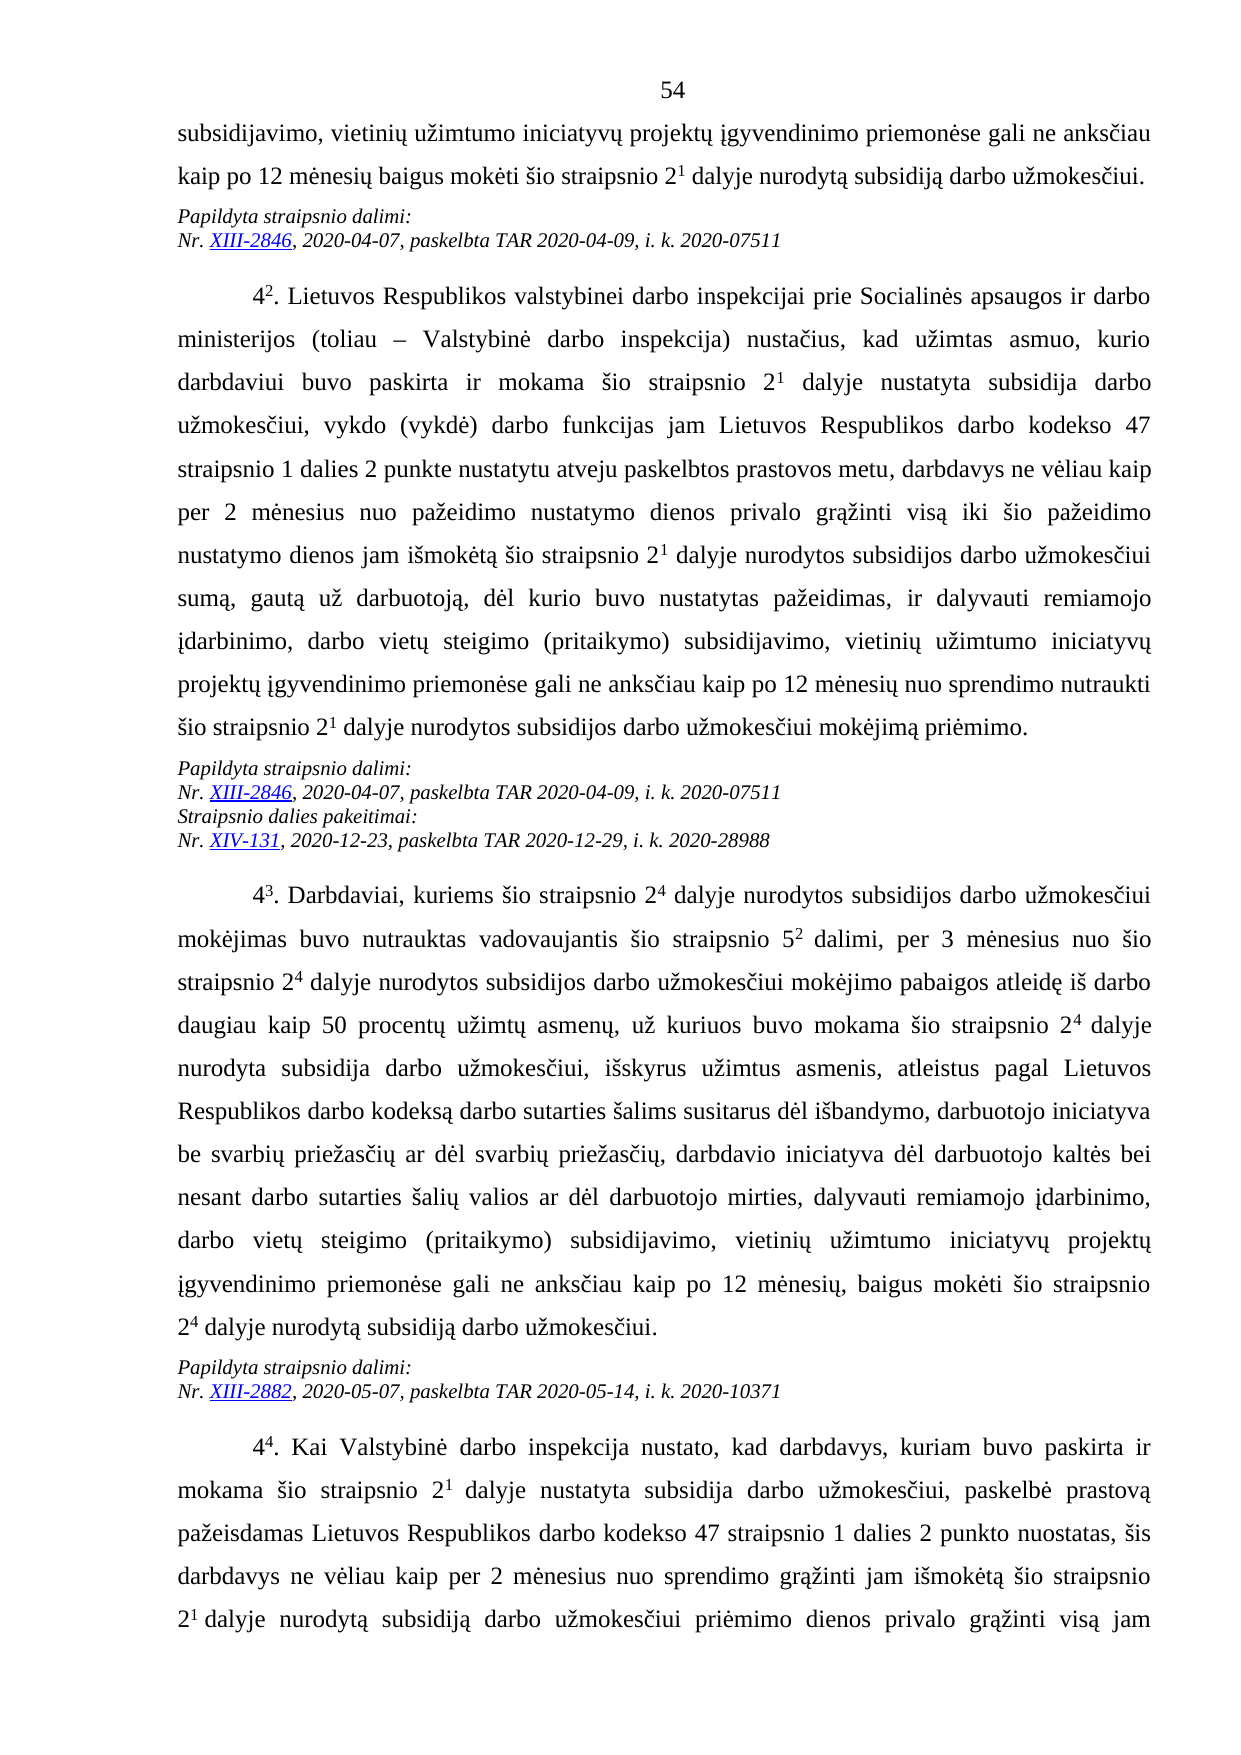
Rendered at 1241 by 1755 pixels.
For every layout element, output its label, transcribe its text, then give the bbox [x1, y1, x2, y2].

text Nr. XIII-2846, 2020-04-07, paskelbta TAR 2020-04-09, i. k. 2020-07511 [177, 228, 1152, 252]
text Papildyta straipsnio dalimi: [177, 756, 1152, 780]
text Papildyta straipsnio dalimi: [177, 1355, 1152, 1379]
text Nr. XIV-131, 2020-12-23, paskelbta TAR 2020-12-29, i. k. 2020-28988 [177, 828, 1152, 852]
text 42. Lietuvos Respublikos valstybinei darbo inspekcijai prie Socialinės apsaugos ir darbo ministerijos (toliau – Valstybinė darbo inspekcija) nustačius, kad užimtas asmuo, kurio darbdaviui buvo paskirta ir mokama šio straipsnio 21 dalyje nustatyta subsidija darbo užmokesčiui, vykdo (vykdė) darbo funkcijas jam Lietuvos Respublikos darbo kodekso 47 straipsnio 1 dalies 2 punkte nustatytu atveju paskelbtos prastovos metu, darbdavys ne vėliau kaip per 2 mėnesius nuo pažeidimo nustatymo dienos privalo grąžinti visą iki šio pažeidimo nustatymo dienos jam išmokėtą šio straipsnio 21 dalyje nurodytos subsidijos darbo užmokesčiui sumą, gautą už darbuotoją, dėl kurio buvo nustatytas pažeidimas, ir dalyvauti remiamojo įdarbinimo, darbo vietų steigimo (pritaikymo) subsidijavimo, vietinių užimtumo iniciatyvų projektų įgyvendinimo priemonėse gali ne anksčiau kaip po 12 mėnesių nuo sprendimo nutraukti šio straipsnio 21 dalyje nurodytos subsidijos darbo užmokesčiui mokėjimą priėmimo. [177, 281, 1152, 741]
text subsidijavimo, vietinių užimtumo iniciatyvų projektų įgyvendinimo priemonėse gali ne anksčiau kaip po 12 mėnesių baigus mokėti šio straipsnio 21 dalyje nurodytą subsidiją darbo užmokesčiui. [177, 118, 1152, 190]
text 43. Darbdaviai, kuriems šio straipsnio 24 dalyje nurodytos subsidijos darbo užmokesčiui mokėjimas buvo nutrauktas vadovaujantis šio straipsnio 52 dalimi, per 3 mėnesius nuo šio straipsnio 24 dalyje nurodytos subsidijos darbo užmokesčiui mokėjimo pabaigos atleidę iš darbo daugiau kaip 50 procentų užimtų asmenų, už kuriuos buvo mokama šio straipsnio 24 dalyje nurodyta subsidija darbo užmokesčiui, išskyrus užimtus asmenis, atleistus pagal Lietuvos Respublikos darbo kodeksą darbo sutarties šalims susitarus dėl išbandymo, darbuotojo iniciatyva be svarbių priežasčių ar dėl svarbių priežasčių, darbdavio iniciatyva dėl darbuotojo kaltės bei nesant darbo sutarties šalių valios ar dėl darbuotojo mirties, dalyvauti remiamojo įdarbinimo, darbo vietų steigimo (pritaikymo) subsidijavimo, vietinių užimtumo iniciatyvų projektų įgyvendinimo priemonėse gali ne anksčiau kaip po 12 mėnesių, baigus mokėti šio straipsnio 24 dalyje nurodytą subsidiją darbo užmokesčiui. [177, 881, 1152, 1341]
text 44. Kai Valstybinė darbo inspekcija nustato, kad darbdavys, kuriam buvo paskirta ir mokama šio straipsnio 21 dalyje nustatyta subsidija darbo užmokesčiui, paskelbė prastovą pažeisdamas Lietuvos Respublikos darbo kodekso 47 straipsnio 1 dalies 2 punkto nuostatas, šis darbdavys ne vėliau kaip per 2 mėnesius nuo sprendimo grąžinti jam išmokėtą šio straipsnio 21 dalyje nurodytą subsidiją darbo užmokesčiui priėmimo dienos privalo grąžinti visą jam [177, 1432, 1152, 1633]
text Straipsnio dalies pakeitimai: [177, 804, 1152, 828]
text Nr. XIII-2846, 2020-04-07, paskelbta TAR 2020-04-09, i. k. 2020-07511 [177, 780, 1152, 804]
text Papildyta straipsnio dalimi: [177, 204, 1152, 228]
text Nr. XIII-2882, 2020-05-07, paskelbta TAR 2020-05-14, i. k. 2020-10371 [177, 1379, 1152, 1403]
